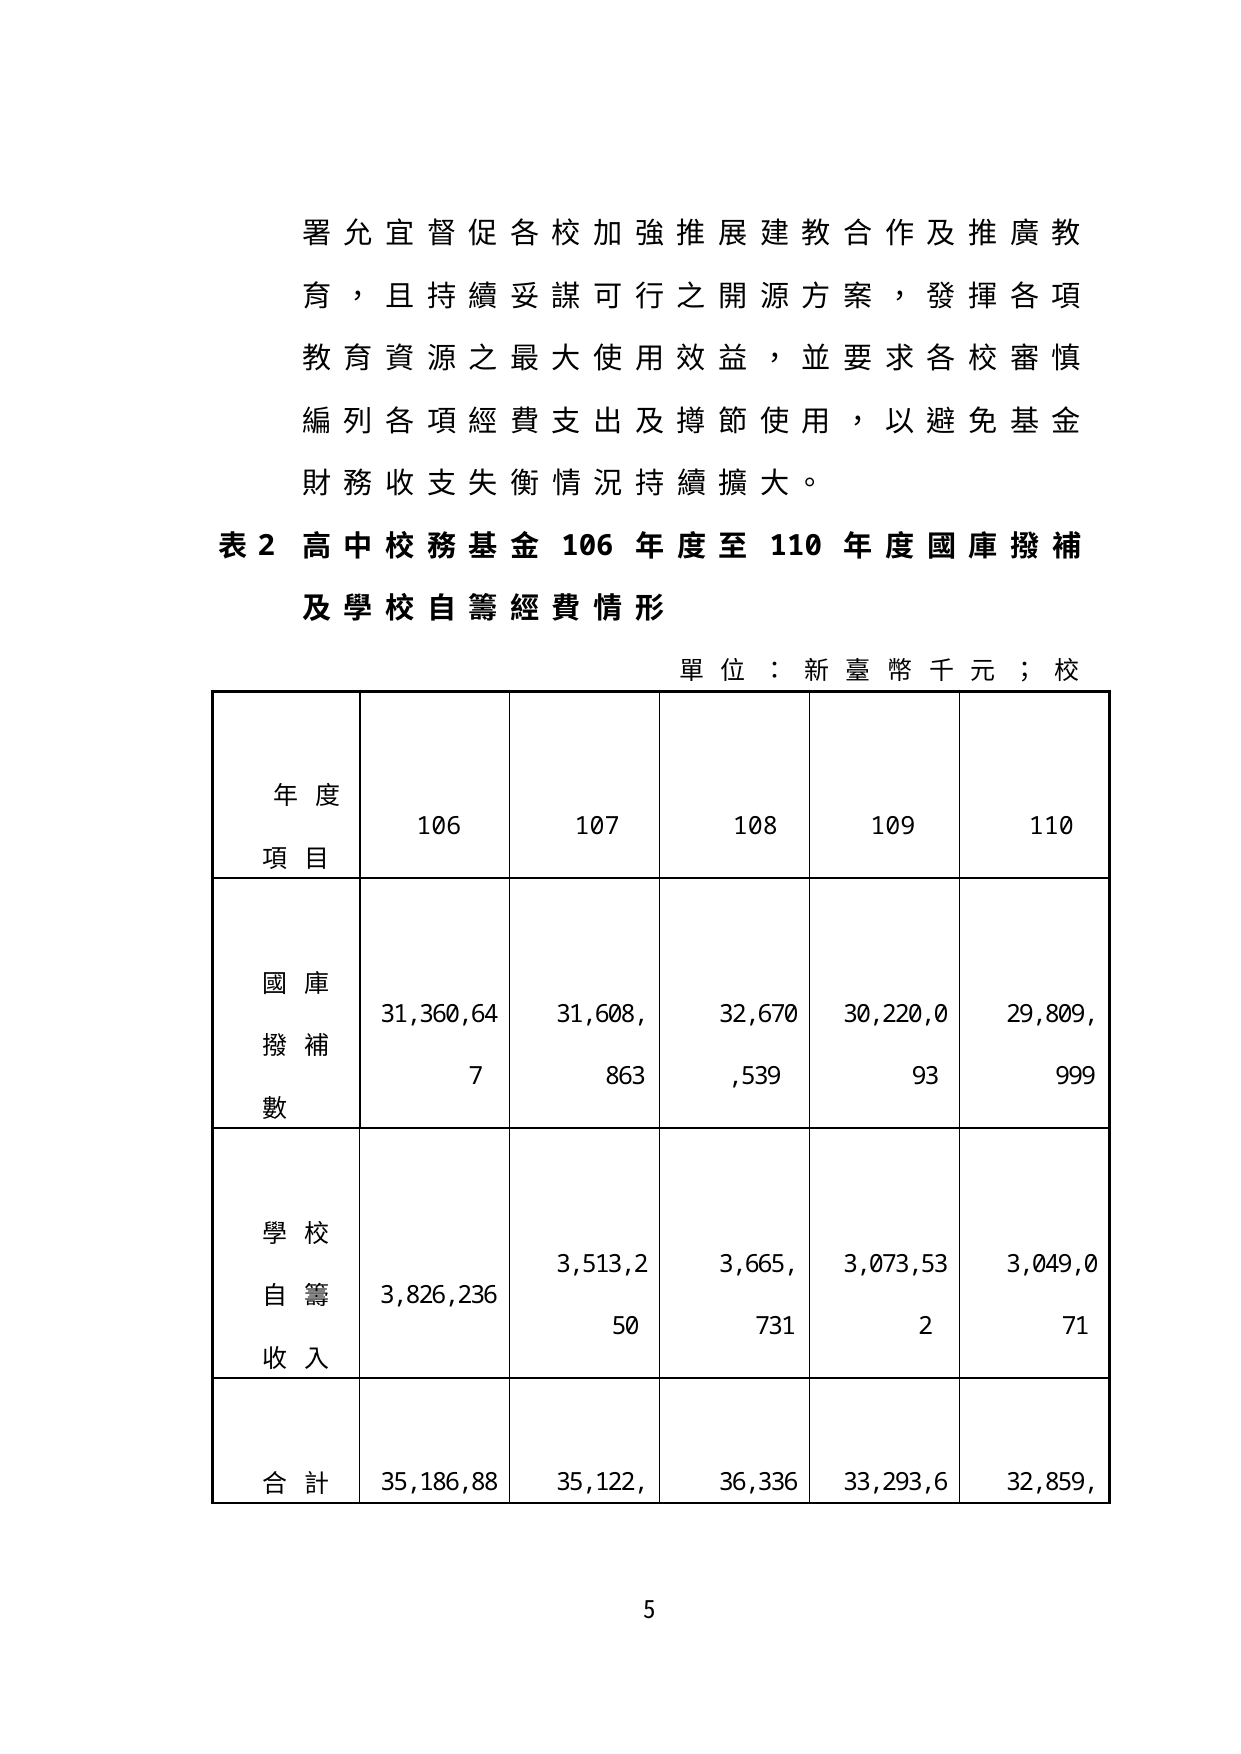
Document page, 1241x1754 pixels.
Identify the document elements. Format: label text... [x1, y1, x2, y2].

table_cell 32,859, [960, 1379, 1108, 1502]
table_cell 3,665,731 [660, 1129, 809, 1377]
table_cell 30,220,093 [810, 879, 959, 1127]
text 表2 高中校務基金106年度至110年度國庫撥補及學校自籌經費情形 [212, 502, 1087, 627]
table_cell 35,186,88 [360, 1379, 509, 1502]
table_cell 33,293,6 [810, 1379, 959, 1502]
table_cell 3,513,250 [510, 1129, 659, 1377]
table_cell 3,073,532 [810, 1129, 959, 1377]
table_header 108 [660, 693, 809, 877]
table_header 107 [510, 693, 659, 877]
table_cell 學校自籌收入 [214, 1129, 359, 1377]
text 署允宜督促各校加強推展建教合作及推廣教育，且持續妥謀可行之開源方案，發揮各項教育資源之最大使用效益，並要求各校審慎編列各項經費支出及撙節使用，以避免基金財務收支失衡情況持續擴大。 [271, 189, 1087, 502]
table_cell 35,122, [510, 1379, 659, 1502]
table_cell 36,336 [660, 1379, 809, 1502]
table_header 109 [810, 693, 959, 877]
table_cell 29,809,999 [960, 879, 1108, 1127]
table_cell 31,608,863 [510, 879, 659, 1127]
table_cell 合計 [214, 1379, 359, 1502]
table_header 年度 項目 [214, 693, 359, 877]
table_header 106 [361, 693, 509, 877]
table_header 110 [960, 693, 1108, 877]
table_cell 國庫撥補數 [214, 879, 359, 1127]
text 單位：新臺幣千元；校 [212, 627, 1087, 689]
table_cell 31,360,647 [361, 879, 509, 1127]
table_cell 3,826,236 [360, 1129, 509, 1377]
table_cell 3,049,071 [960, 1129, 1108, 1377]
table_cell 32,670,539 [660, 879, 809, 1127]
